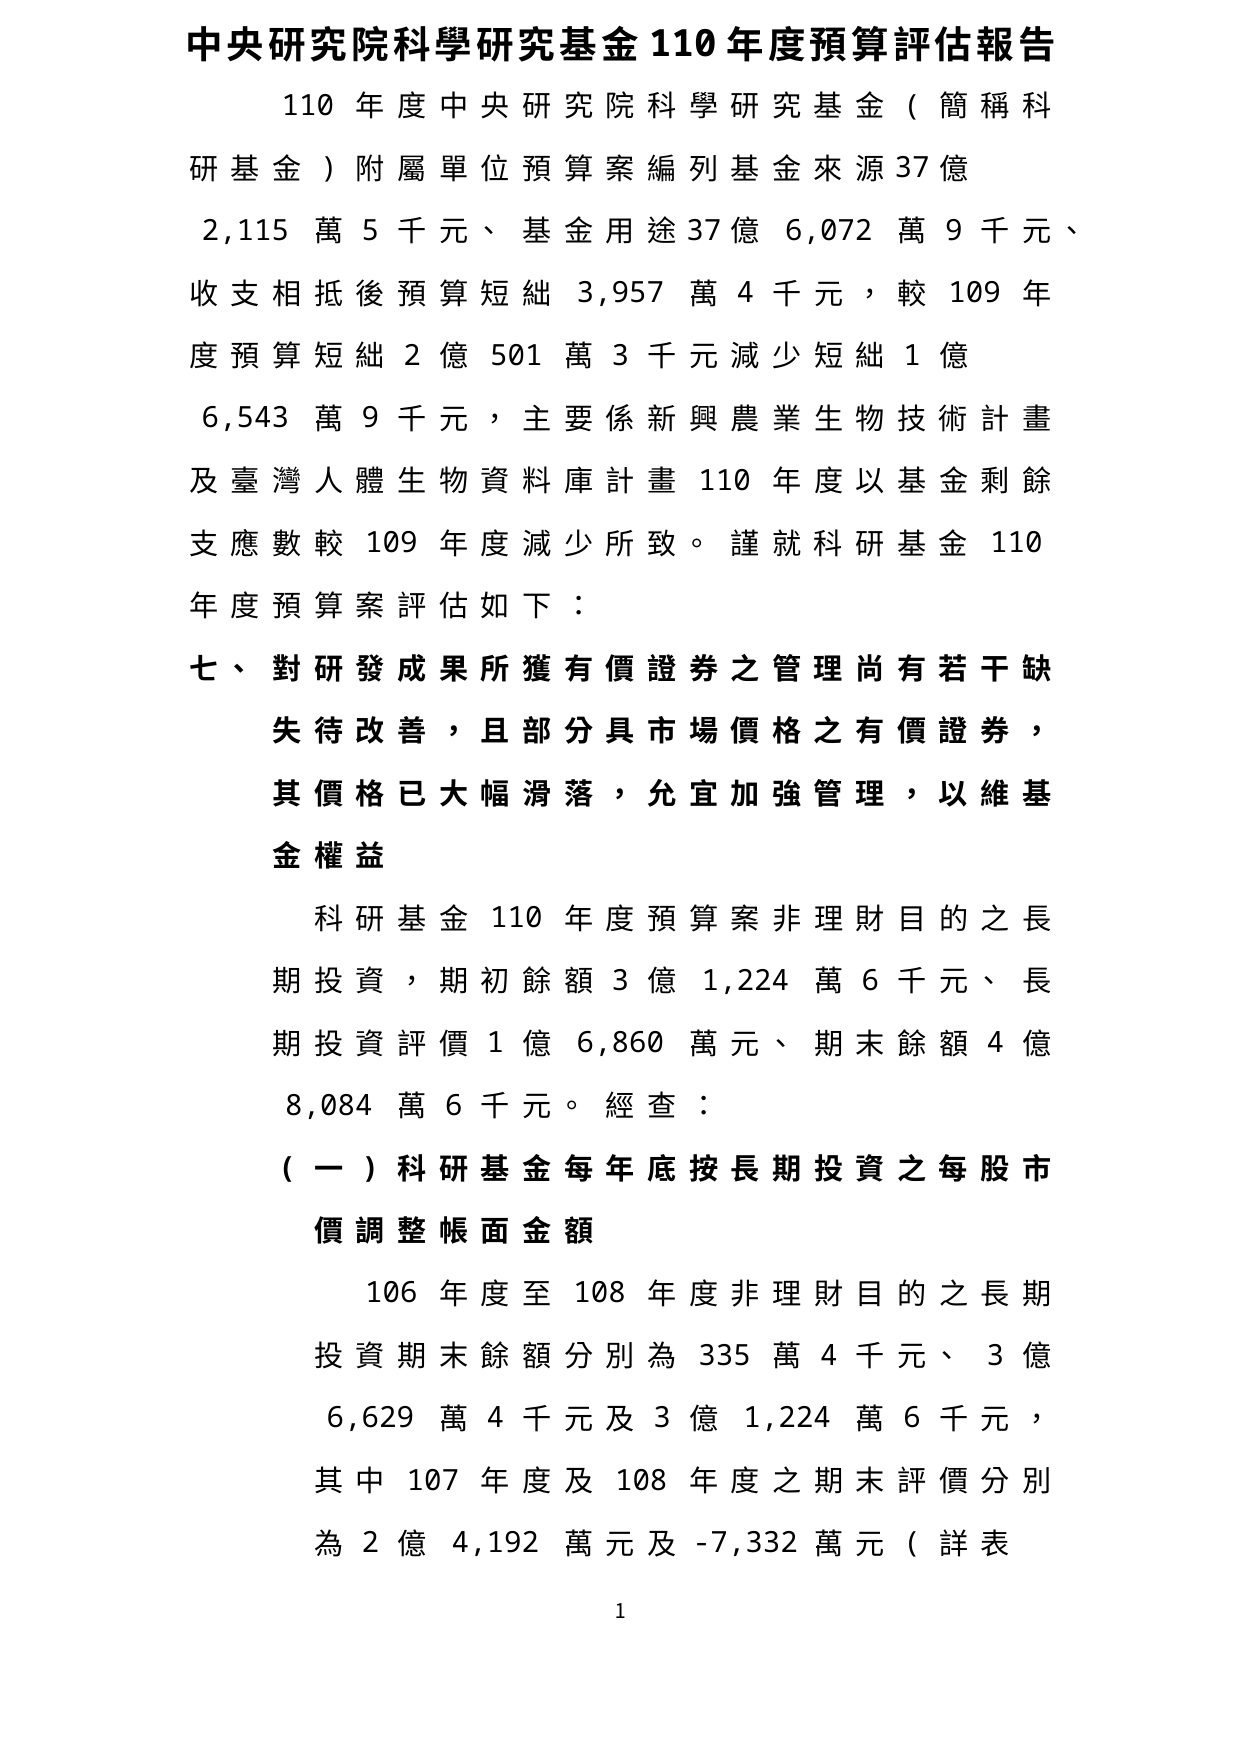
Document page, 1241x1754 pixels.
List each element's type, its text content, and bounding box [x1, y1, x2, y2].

text 科研基金110年度預算案非理財目的之長期投資，期初餘額3億1,224萬6千元、長期投資評價1億6,860萬元、期末餘額4億8,084萬6千元。經查： [242, 875, 1058, 1125]
text (一)科研基金每年底按長期投資之每股市價調整帳面金額 [242, 1125, 1058, 1250]
text 中央研究院科學研究基金110年度預算評估報告 [183, 0, 1058, 62]
text 106年度至108年度非理財目的之長期投資期末餘額分別為335萬4千元、3億6,629萬4千元及3億1,224萬6千元，其中107年度及108年度之期末評價分別為2億4,192萬元及-7,332萬元(詳表1)，該2年度之期末評價主要係醣基生醫股份有限公司107年底每股市價30.16元、108年底每股市價24.05元，按每股市價金額調整長期投資帳面金額所致。 [271, 1250, 1058, 1562]
text 110年度中央研究院科學研究基金(簡稱科研基金)附屬單位預算案編列基金來源37億2,115萬5千元、基金用途37億6,072萬9千元、收支相抵後預算短絀3,957萬4千元，較109年度預算短絀2億501萬3千元減少短絀1億6,543萬9千元，主要係新興農業生物技術計畫及臺灣人體生物資料庫計畫110年度以基金剩餘支應數較109年度減少所致。謹就科研基金110年度預算案評估如下： [183, 62, 1058, 625]
text 七、對研發成果所獲有價證券之管理尚有若干缺失待改善，且部分具市場價格之有價證券，其價格已大幅滑落，允宜加強管理，以維基金權益 [183, 625, 1058, 875]
